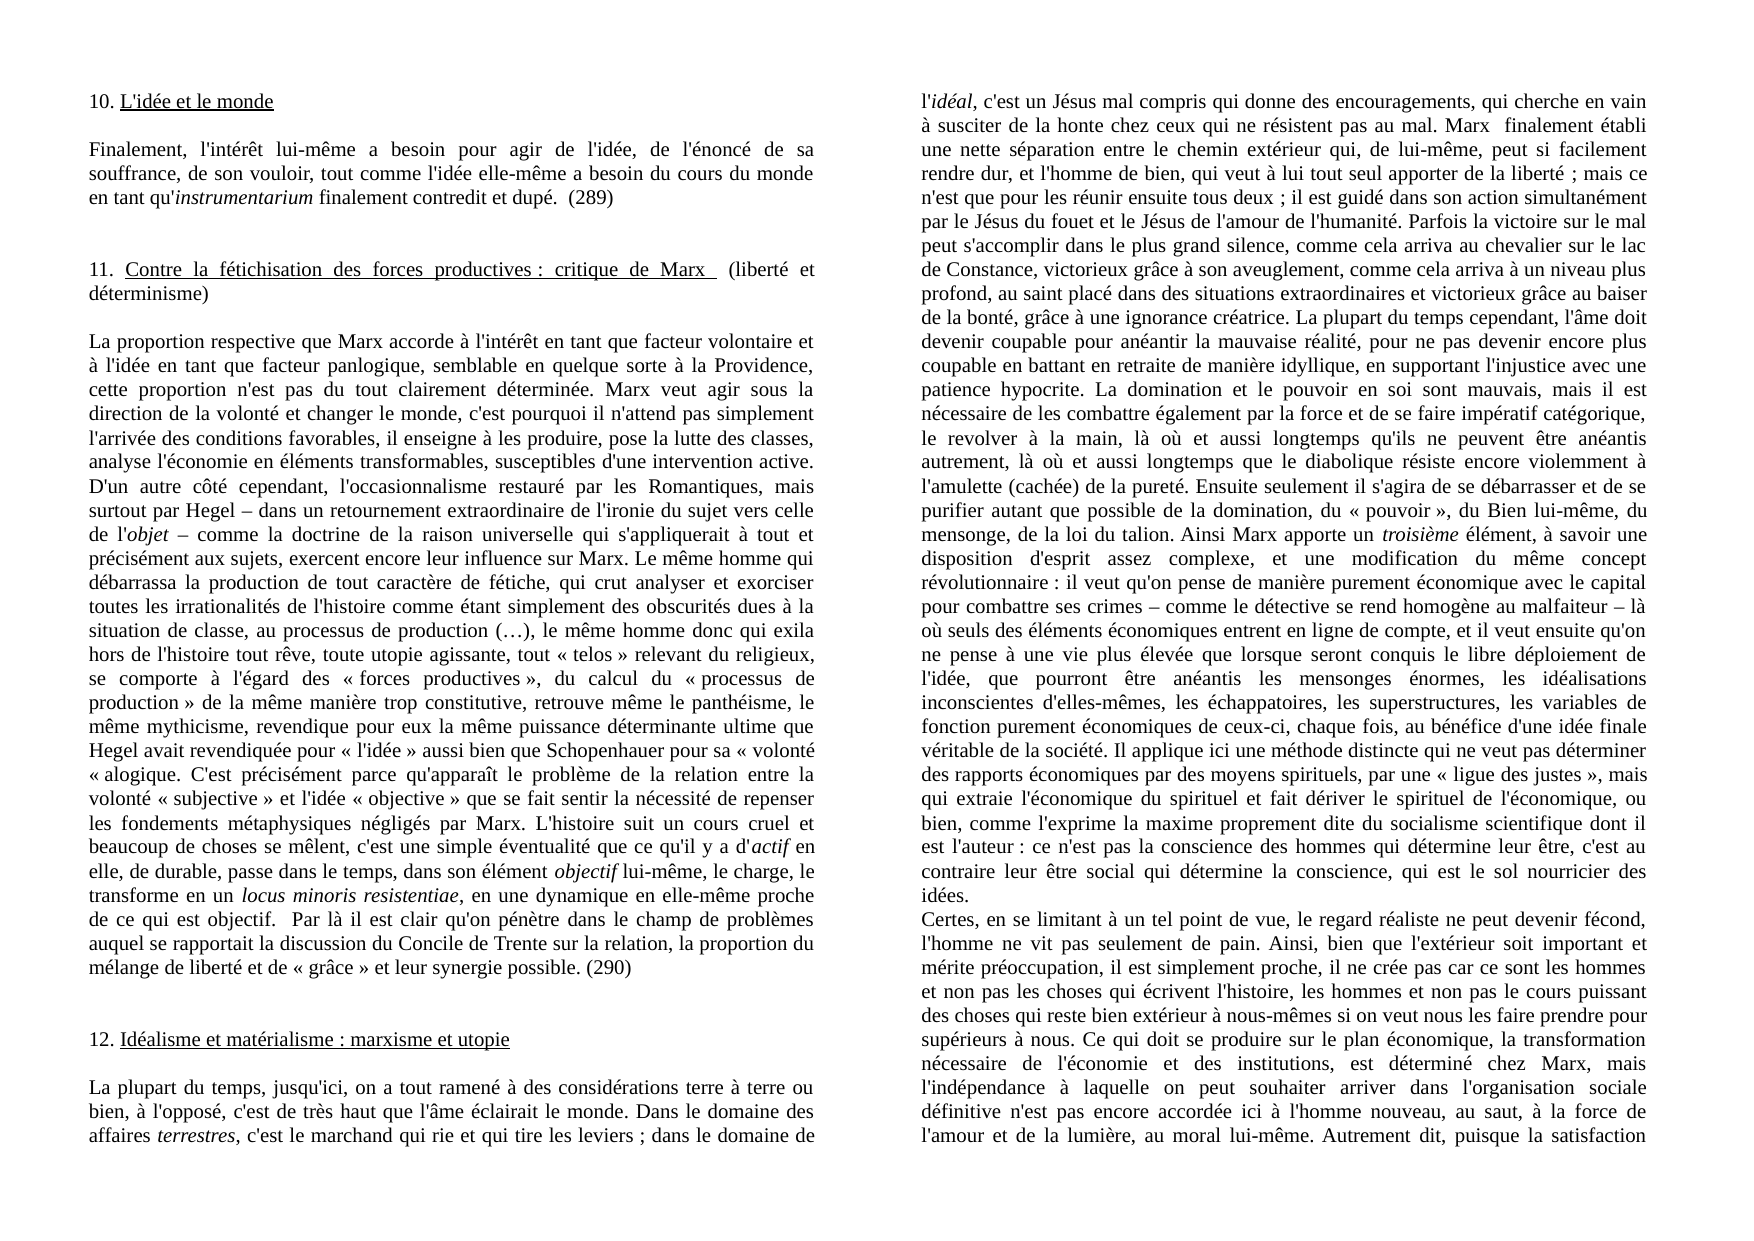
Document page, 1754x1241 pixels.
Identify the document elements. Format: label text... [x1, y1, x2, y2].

text Finalement, l'intérêt lui-même a besoin pour agir de l'idée, de l'énoncé de sa souffrance, de son vouloir, tout comme l'idée elle-même a besoin du cours du monde en tant qu'instrumentarium finalement contredit et dupé. (289) [88, 137, 815, 209]
text 10. L'idée et le monde [88, 88, 815, 113]
text Certes, en se limitant à un tel point de vue, le regard réaliste ne peut devenir fécond, l'homme ne vit pas seulement de pain. Ainsi, bien que l'extérieur soit important et mérite préoccupation, il est simplement proche, il ne crée pas car ce sont les hommes et non pas les choses qui écrivent l'histoire, les hommes et non pas le cours puissant des choses qui reste bien extérieur à nous-mêmes si on veut nous les faire prendre pour supérieurs à nous. Ce qui doit se produire sur le plan économique, la transformation nécessaire de l'économie et des institutions, est déterminé chez Marx, mais l'indépendance à laquelle on peut souhaiter arriver dans l'organisation sociale définitive n'est pas encore accordée ici à l'homme nouveau, au saut, à la force de l'amour et de la lumière, au moral lui-même. Autrement dit, puisque la satisfaction [921, 907, 1648, 1147]
text l'idéal, c'est un Jésus mal compris qui donne des encouragements, qui cherche en vain à susciter de la honte chez ceux qui ne résistent pas au mal. Marx finalement établi une nette séparation entre le chemin extérieur qui, de lui-même, peut si facilement rendre dur, et l'homme de bien, qui veut à lui tout seul apporter de la liberté ; mais ce n'est que pour les réunir ensuite tous deux ; il est guidé dans son action simultanément par le Jésus du fouet et le Jésus de l'amour de l'humanité. Parfois la victoire sur le mal peut s'accomplir dans le plus grand silence, comme cela arriva au chevalier sur le lac de Constance, victorieux grâce à son aveuglement, comme cela arriva à un niveau plus profond, au saint placé dans des situations extraordinaires et victorieux grâce au baiser de la bonté, grâce à une ignorance créatrice. La plupart du temps cependant, l'âme doit devenir coupable pour anéantir la mauvaise réalité, pour ne pas devenir encore plus coupable en battant en retraite de manière idyllique, en supportant l'injustice avec une patience hypocrite. La domination et le pouvoir en soi sont mauvais, mais il est nécessaire de les combattre également par la force et de se faire impératif catégorique, le revolver à la main, là où et aussi longtemps qu'ils ne peuvent être anéantis autrement, là où et aussi longtemps que le diabolique résiste encore violemment à l'amulette (cachée) de la pureté. Ensuite seulement il s'agira de se débarrasser et de se purifier autant que possible de la domination, du « pouvoir », du Bien lui-même, du mensonge, de la loi du talion. Ainsi Marx apporte un troisième élément, à savoir une disposition d'esprit assez complexe, et une modification du même concept révolutionnaire : il veut qu'on pense de manière purement économique avec le capital pour combattre ses crimes – comme le détective se rend homogène au malfaiteur – là où seuls des éléments économiques entrent en ligne de compte, et il veut ensuite qu'on ne pense à une vie plus élevée que lorsque seront conquis le libre déploiement de l'idée, que pourront être anéantis les mensonges énormes, les idéalisations inconscientes d'elles-mêmes, les échappatoires, les superstructures, les variables de fonction purement économiques de ceux-ci, chaque fois, au bénéfice d'une idée finale véritable de la société. Il applique ici une méthode distincte qui ne veut pas déterminer des rapports économiques par des moyens spirituels, par une « ligue des justes », mais qui extraie l'économique du spirituel et fait dériver le spirituel de l'économique, ou bien, comme l'exprime la maxime proprement dite du socialisme scientifique dont il est l'auteur : ce n'est pas la conscience des hommes qui détermine leur être, c'est au contraire leur être social qui détermine la conscience, qui est le sol nourricier des idées. [921, 88, 1648, 907]
text 11. Contre la fétichisation des forces productives : critique de Marx (liberté et déterminisme) [88, 257, 815, 305]
text 12. Idéalisme et matérialisme : marxisme et utopie [88, 1027, 815, 1051]
text La plupart du temps, jusqu'ici, on a tout ramené à des considérations terre à terre ou bien, à l'opposé, c'est de très haut que l'âme éclairait le monde. Dans le domaine des affaires terrestres, c'est le marchand qui rie et qui tire les leviers ; dans le domaine de [88, 1075, 815, 1147]
text La proportion respective que Marx accorde à l'intérêt en tant que facteur volontaire et à l'idée en tant que facteur panlogique, semblable en quelque sorte à la Providence, cette proportion n'est pas du tout clairement déterminée. Marx veut agir sous la direction de la volonté et changer le monde, c'est pourquoi il n'attend pas simplement l'arrivée des conditions favorables, il enseigne à les produire, pose la lutte des classes, analyse l'économie en éléments transformables, susceptibles d'une intervention active. D'un autre côté cependant, l'occasionnalisme restauré par les Romantiques, mais surtout par Hegel – dans un retournement extraordinaire de l'ironie du sujet vers celle de l'objet – comme la doctrine de la raison universelle qui s'appliquerait à tout et précisément aux sujets, exercent encore leur influence sur Marx. Le même homme qui débarrassa la production de tout caractère de fétiche, qui crut analyser et exorciser toutes les irrationalités de l'histoire comme étant simplement des obscurités dues à la situation de classe, au processus de production (…), le même homme donc qui exila hors de l'histoire tout rêve, toute utopie agissante, tout « telos » relevant du religieux, se comporte à l'égard des « forces productives », du calcul du « processus de production » de la même manière trop constitutive, retrouve même le panthéisme, le même mythicisme, revendique pour eux la même puissance déterminante ultime que Hegel avait revendiquée pour « l'idée » aussi bien que Schopenhauer pour sa « volonté « alogique. C'est précisément parce qu'apparaît le problème de la relation entre la volonté « subjective » et l'idée « objective » que se fait sentir la nécessité de repenser les fondements métaphysiques négligés par Marx. L'histoire suit un cours cruel et beaucoup de choses se mêlent, c'est une simple éventualité que ce qu'il y a d'actif en elle, de durable, passe dans le temps, dans son élément objectif lui-même, le charge, le transforme en un locus minoris resistentiae, en une dynamique en elle-même proche de ce qui est objectif. Par là il est clair qu'on pénètre dans le champ de problèmes auquel se rapportait la discussion du Concile de Trente sur la relation, la proportion du mélange de liberté et de « grâce » et leur synergie possible. (290) [88, 329, 815, 979]
